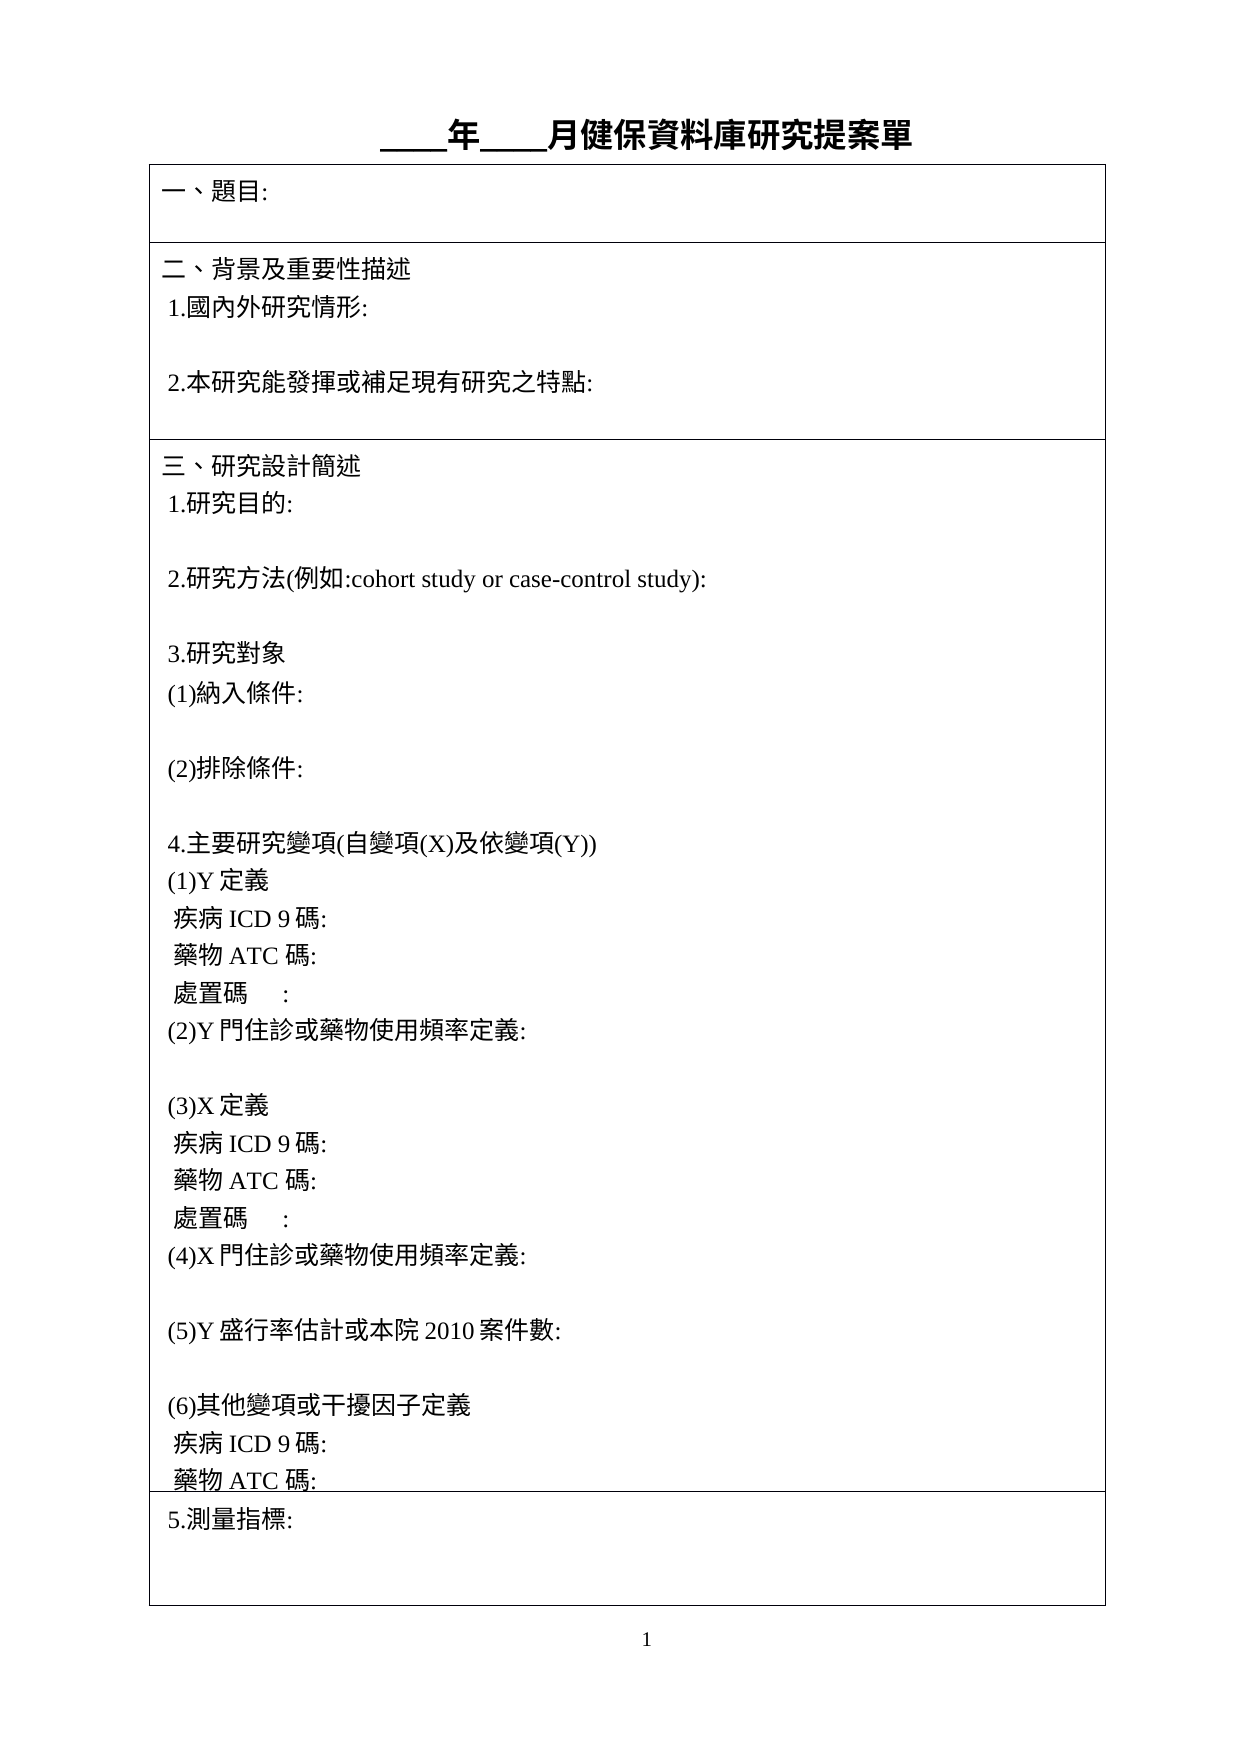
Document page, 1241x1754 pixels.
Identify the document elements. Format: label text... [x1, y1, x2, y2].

table_cell (4)X門住診或藥物使用頻率定義: [150, 1229, 1105, 1304]
table_cell 5.測量指標: [150, 1492, 1105, 1605]
table_cell 3.研究對象 [150, 627, 1105, 666]
text ____年____月健保資料庫研究提案單 [187, 89, 1106, 164]
table_cell 2.研究方法(例如:cohort study or case-control study): [150, 552, 1105, 627]
table_cell 二、背景及重要性描述 [150, 243, 1105, 280]
table_cell 三、研究設計簡述 [150, 440, 1105, 477]
table_cell (1)納入條件: [150, 666, 1105, 741]
table_cell 4.主要研究變項(自變項(X)及依變項(Y)) (1)Y定義 疾病ICD 9碼: 藥物ATC 碼: 處置碼 : [150, 816, 1105, 1004]
table_cell (2)Y門住診或藥物使用頻率定義: [150, 1004, 1105, 1079]
table_cell (6)其他變項或干擾因子定義 疾病ICD 9碼: 藥物ATC 碼: [150, 1379, 1105, 1491]
table_cell 1.國內外研究情形: [150, 280, 1105, 355]
table_cell 2.本研究能發揮或補足現有研究之特點: [150, 355, 1105, 438]
table_cell (5)Y盛行率估計或本院2010案件數: [150, 1304, 1105, 1379]
table_header 一、題目: [150, 165, 1105, 242]
table_cell 1.研究目的: [150, 477, 1105, 552]
table_cell (3)X定義 疾病ICD 9碼: 藥物ATC 碼: 處置碼 : [150, 1079, 1105, 1229]
table_cell (2)排除條件: [150, 741, 1105, 816]
